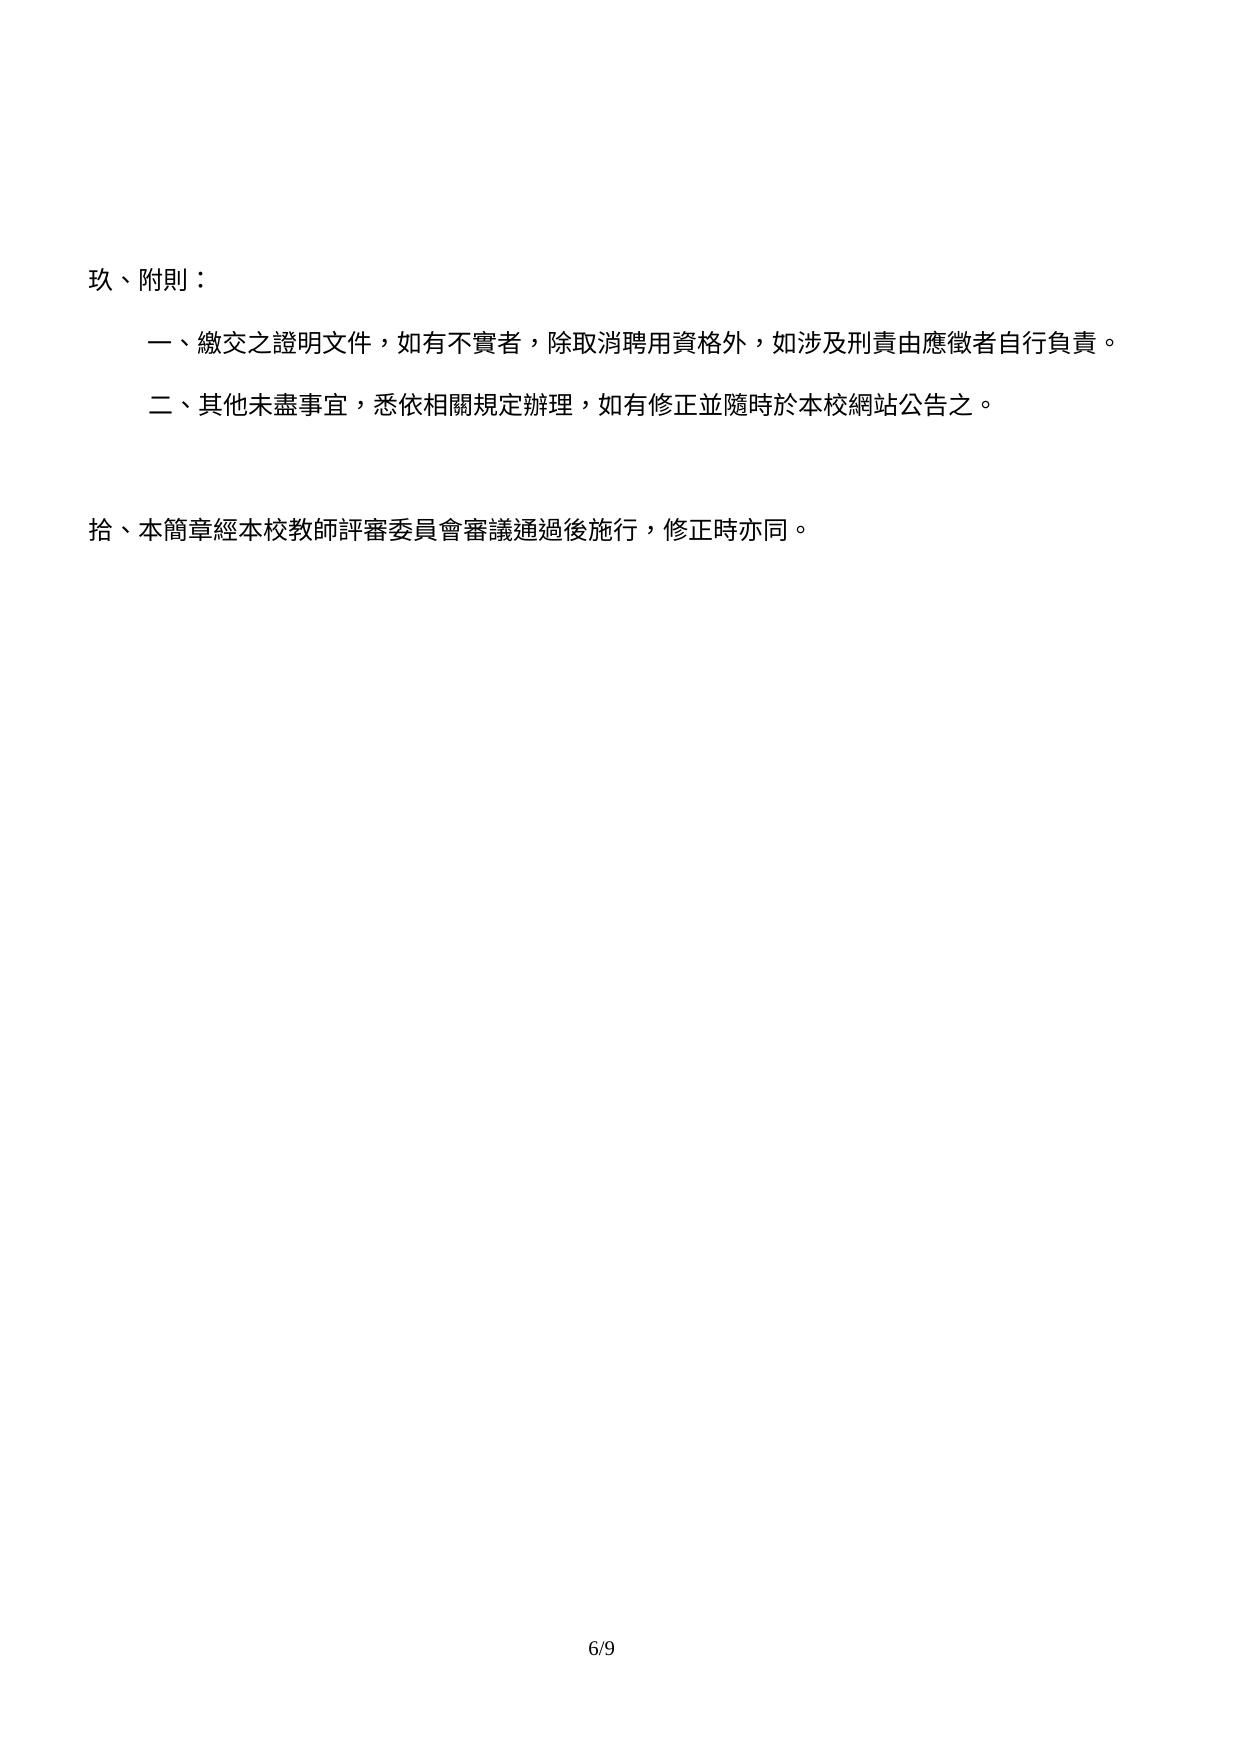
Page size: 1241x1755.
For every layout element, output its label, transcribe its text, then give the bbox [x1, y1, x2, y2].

text 拾、本簡章經本校教師評審委員會審議通過後施行，修正時亦同。 [89, 487, 1152, 550]
text 二、其他未盡事宜，悉依相關規定辦理，如有修正並隨時於本校網站公告之。 [148, 362, 1152, 425]
text 一、繳交之證明文件，如有不實者，除取消聘用資格外，如涉及刑責由應徵者自行負責。 [147, 300, 1152, 362]
text 玖、附則： [89, 237, 1152, 300]
